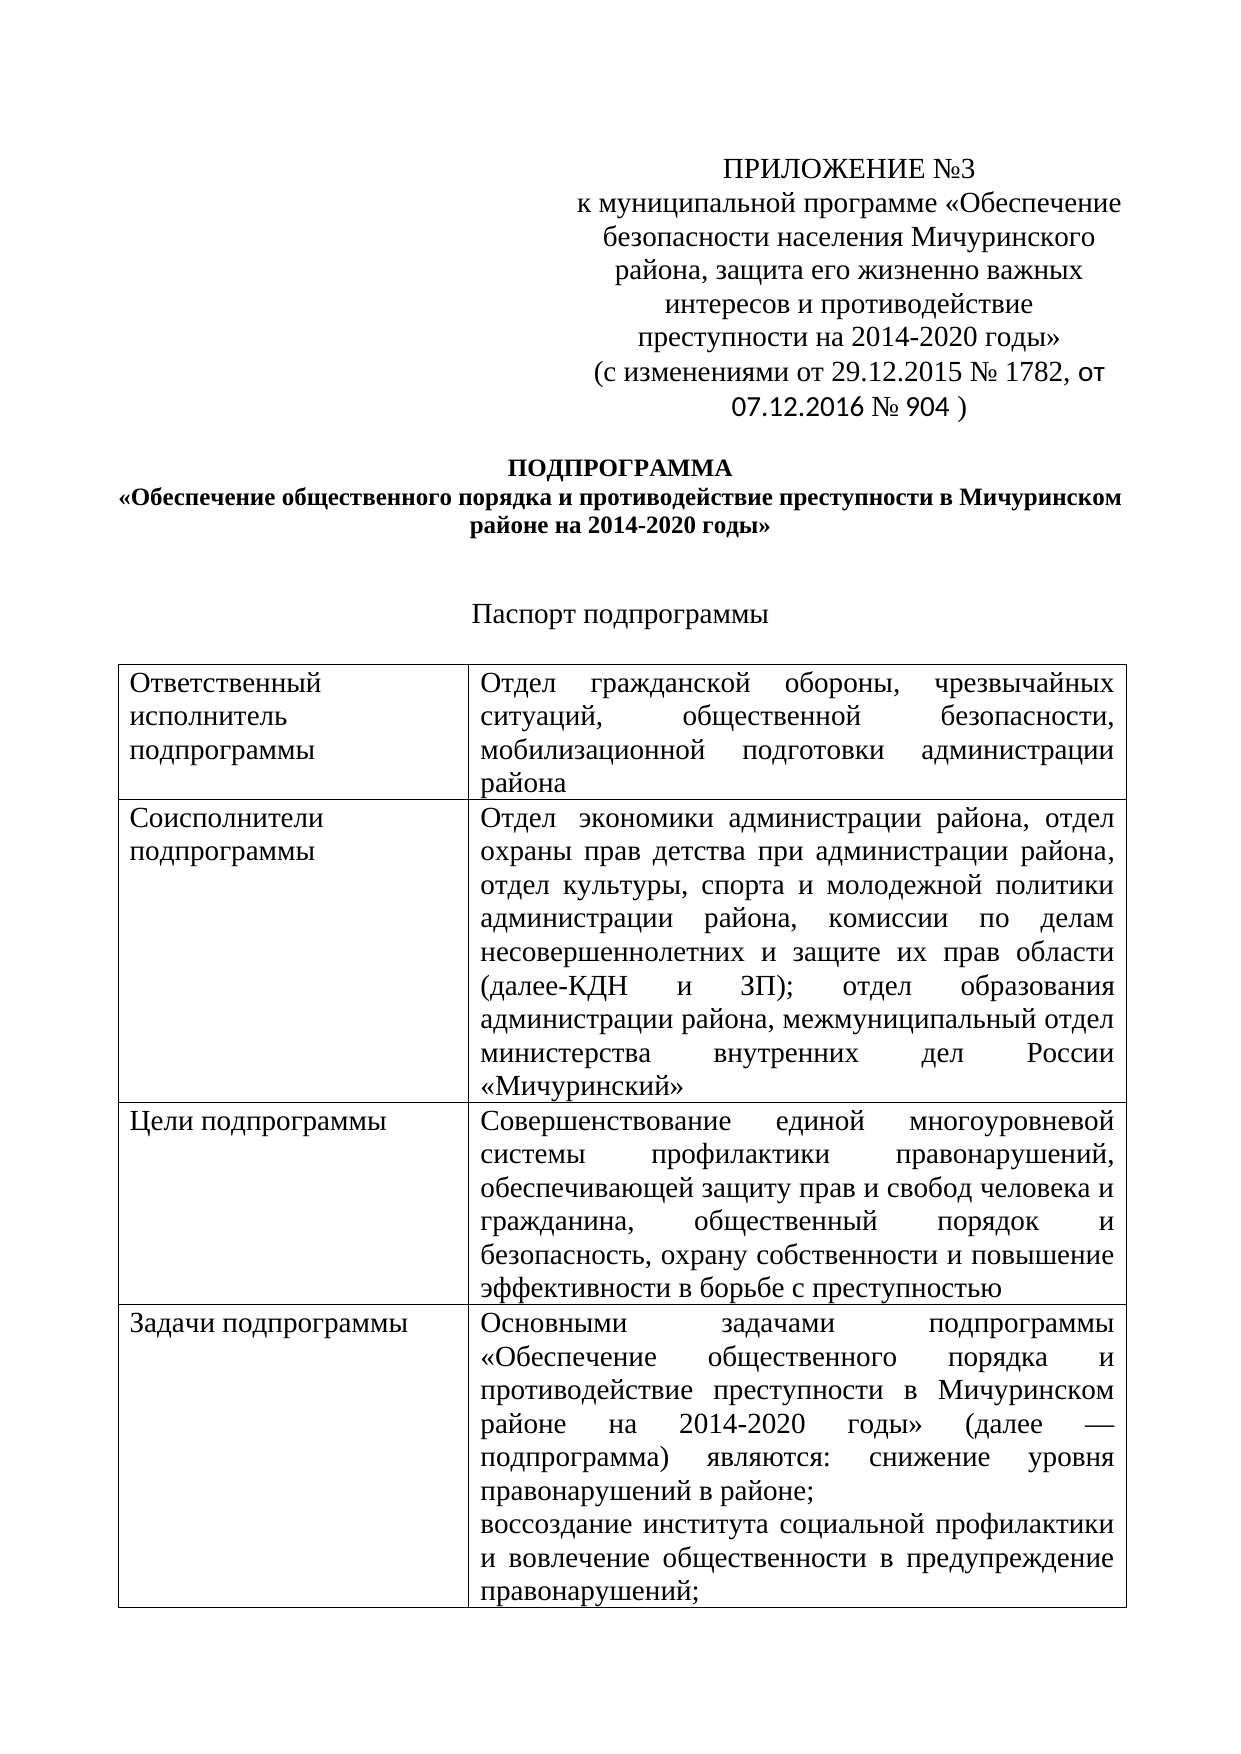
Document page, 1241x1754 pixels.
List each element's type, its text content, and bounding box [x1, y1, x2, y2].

text к муниципальной программе «Обеспечение безопасности населения Мичуринского района, защита его жизненно важных интересов и противодействие преступности на 2014-2020 годы» [576, 185, 1122, 353]
text ПРИЛОЖЕНИЕ №3 [576, 152, 1122, 185]
table_cell Отдел экономики администрации района, отдел охраны прав детства при администрации района, отдел культуры, спорта и молодежной политики администрации района, комиссии по делам несовершеннолетних и защите их прав области (далее-КДН и ЗП); отдел образования администрации района, межмуниципальный отдел министерства внутренних дел России «Мичуринский» [469, 800, 1126, 1102]
text (с изменениями от 29.12.2015 № 1782, от 07.12.2016 № 904 ) [576, 353, 1122, 424]
table_header Отдел гражданской обороны, чрезвычайных ситуаций, общественной безопасности, мобилизационной подготовки администрации района [469, 665, 1126, 799]
text «Обеспечение общественного порядка и противодействие преступности в Мичуринском районе на 2014-2020 годы» [118, 482, 1122, 539]
table_cell Цели подпрограммы [119, 1103, 468, 1304]
table_cell Задачи подпрограммы [119, 1305, 468, 1607]
text Паспорт подпрограммы [118, 597, 1122, 630]
table_header Ответственный исполнитель подпрограммы [119, 665, 468, 799]
text ПОДПРОГРАММА [118, 453, 1122, 482]
table_cell Соисполнители подпрограммы [119, 800, 468, 1102]
